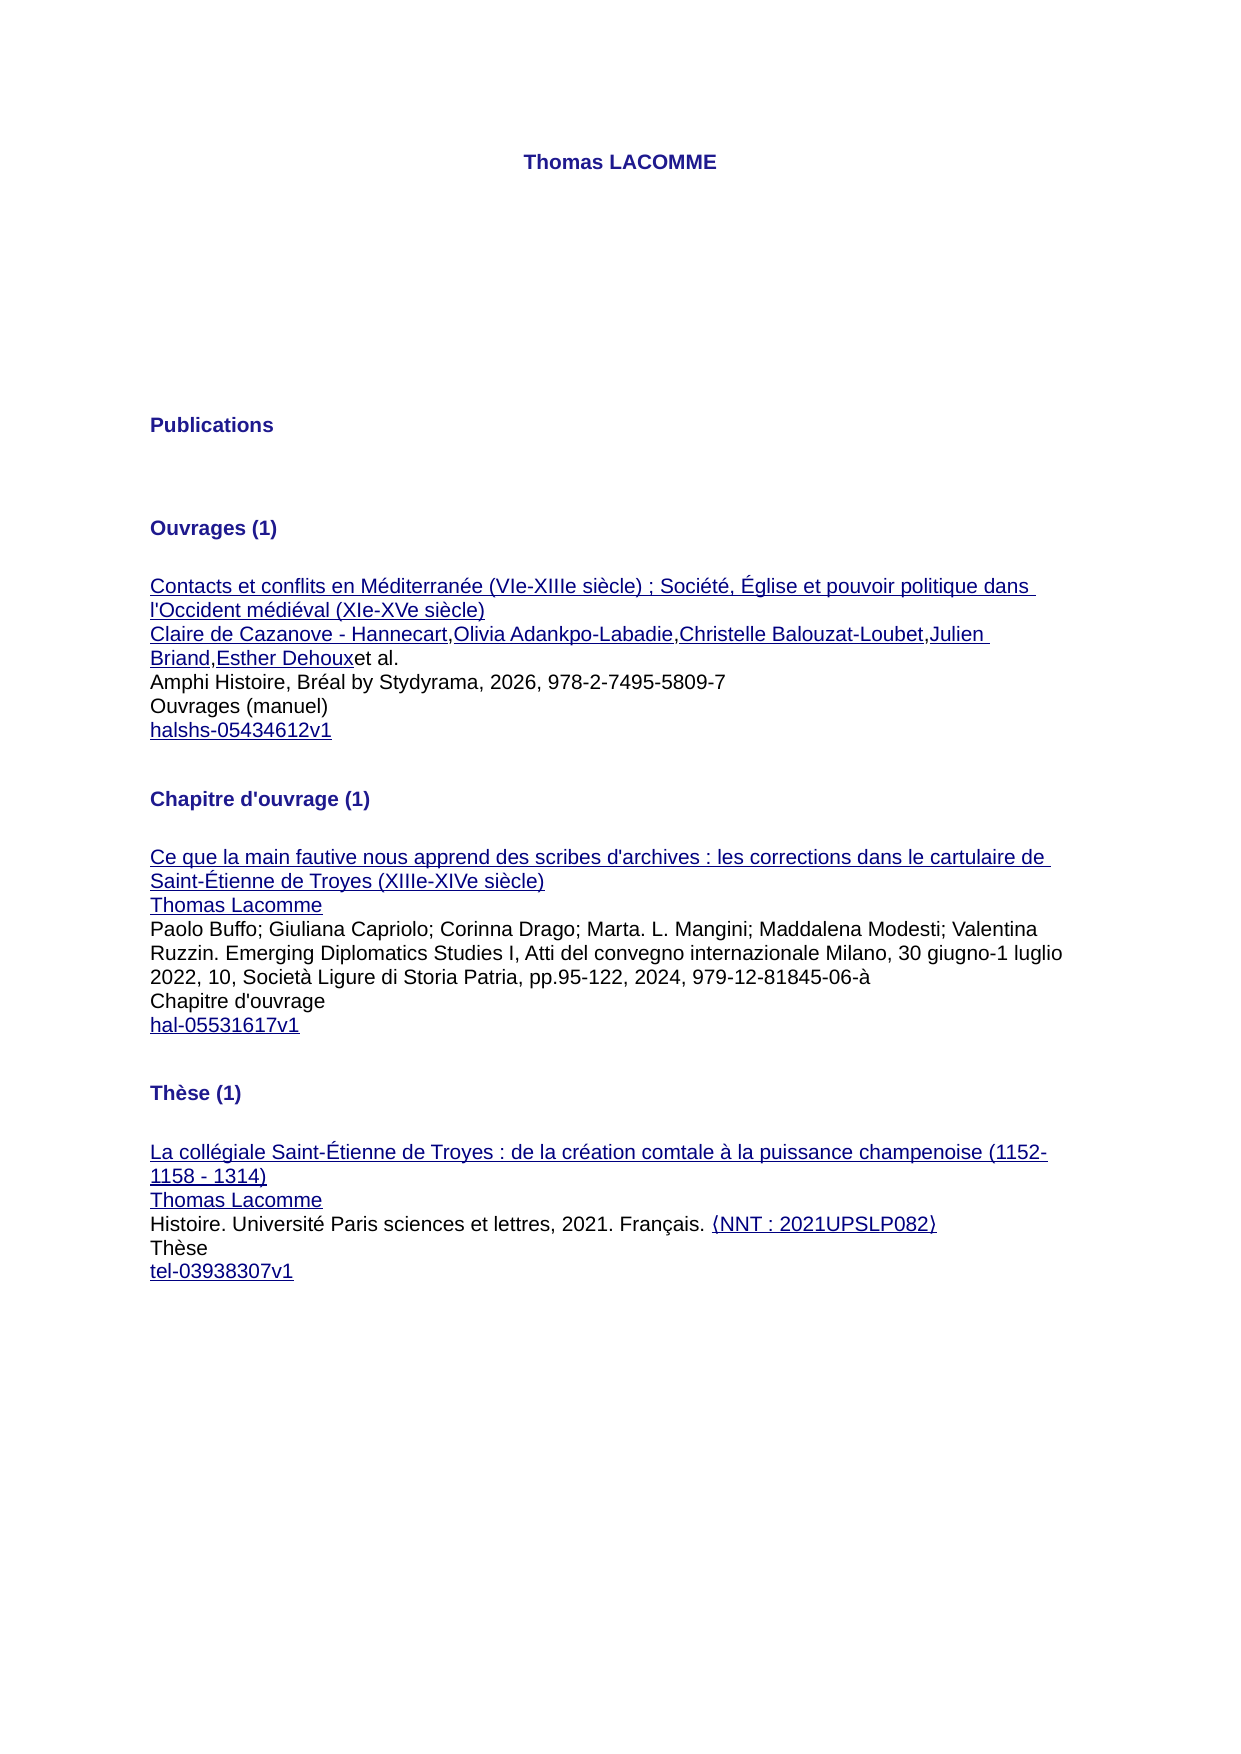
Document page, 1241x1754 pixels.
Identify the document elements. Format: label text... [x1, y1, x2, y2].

subtitle Chapitre d'ouvrage (1) [150, 786, 1090, 810]
table_header Contacts et conflits en Méditerranée (VIe-XIIIe siècle) ; Société, Église et pouvoir politique dans l'Occident médiéval (XIe-XVe siècle) Claire de Cazanove - Hannecart,Olivia Adankpo-Labadie,Christelle Balouzat-Loubet,Julien Briand,Esther Dehouxet al. Amphi Histoire, Bréal by Stydyrama, 2026, 978-2-7495-5809-7 Ouvrages (manuel) halshs-05434612v1 [150, 574, 1090, 742]
table_header Ce que la main fautive nous apprend des scribes d'archives : les corrections dans le cartulaire de Saint-Étienne de Troyes (XIIIe-XIVe siècle) Thomas Lacomme Paolo Buffo; Giuliana Capriolo; Corinna Drago; Marta. L. Mangini; Maddalena Modesti; Valentina Ruzzin. Emerging Diplomatics Studies I, Atti del convegno internazionale Milano, 30 giugno-1 luglio 2022, 10, Società Ligure di Storia Patria, pp.95-122, 2024, 979-12-81845-06-à Chapitre d'ouvrage hal-05531617v1 [150, 845, 1090, 1036]
subtitle Publications [150, 412, 1090, 436]
subtitle Thomas LACOMME [150, 150, 1090, 174]
subtitle Ouvrages (1) [150, 516, 1090, 539]
table_header La collégiale Saint-Étienne de Troyes : de la création comtale à la puissance champenoise (1152-1158 - 1314) Thomas Lacomme Histoire. Université Paris sciences et lettres, 2021. Français. ⟨NNT : 2021UPSLP082⟩ Thèse tel-03938307v1 [150, 1140, 1090, 1283]
subtitle Thèse (1) [150, 1081, 1090, 1105]
